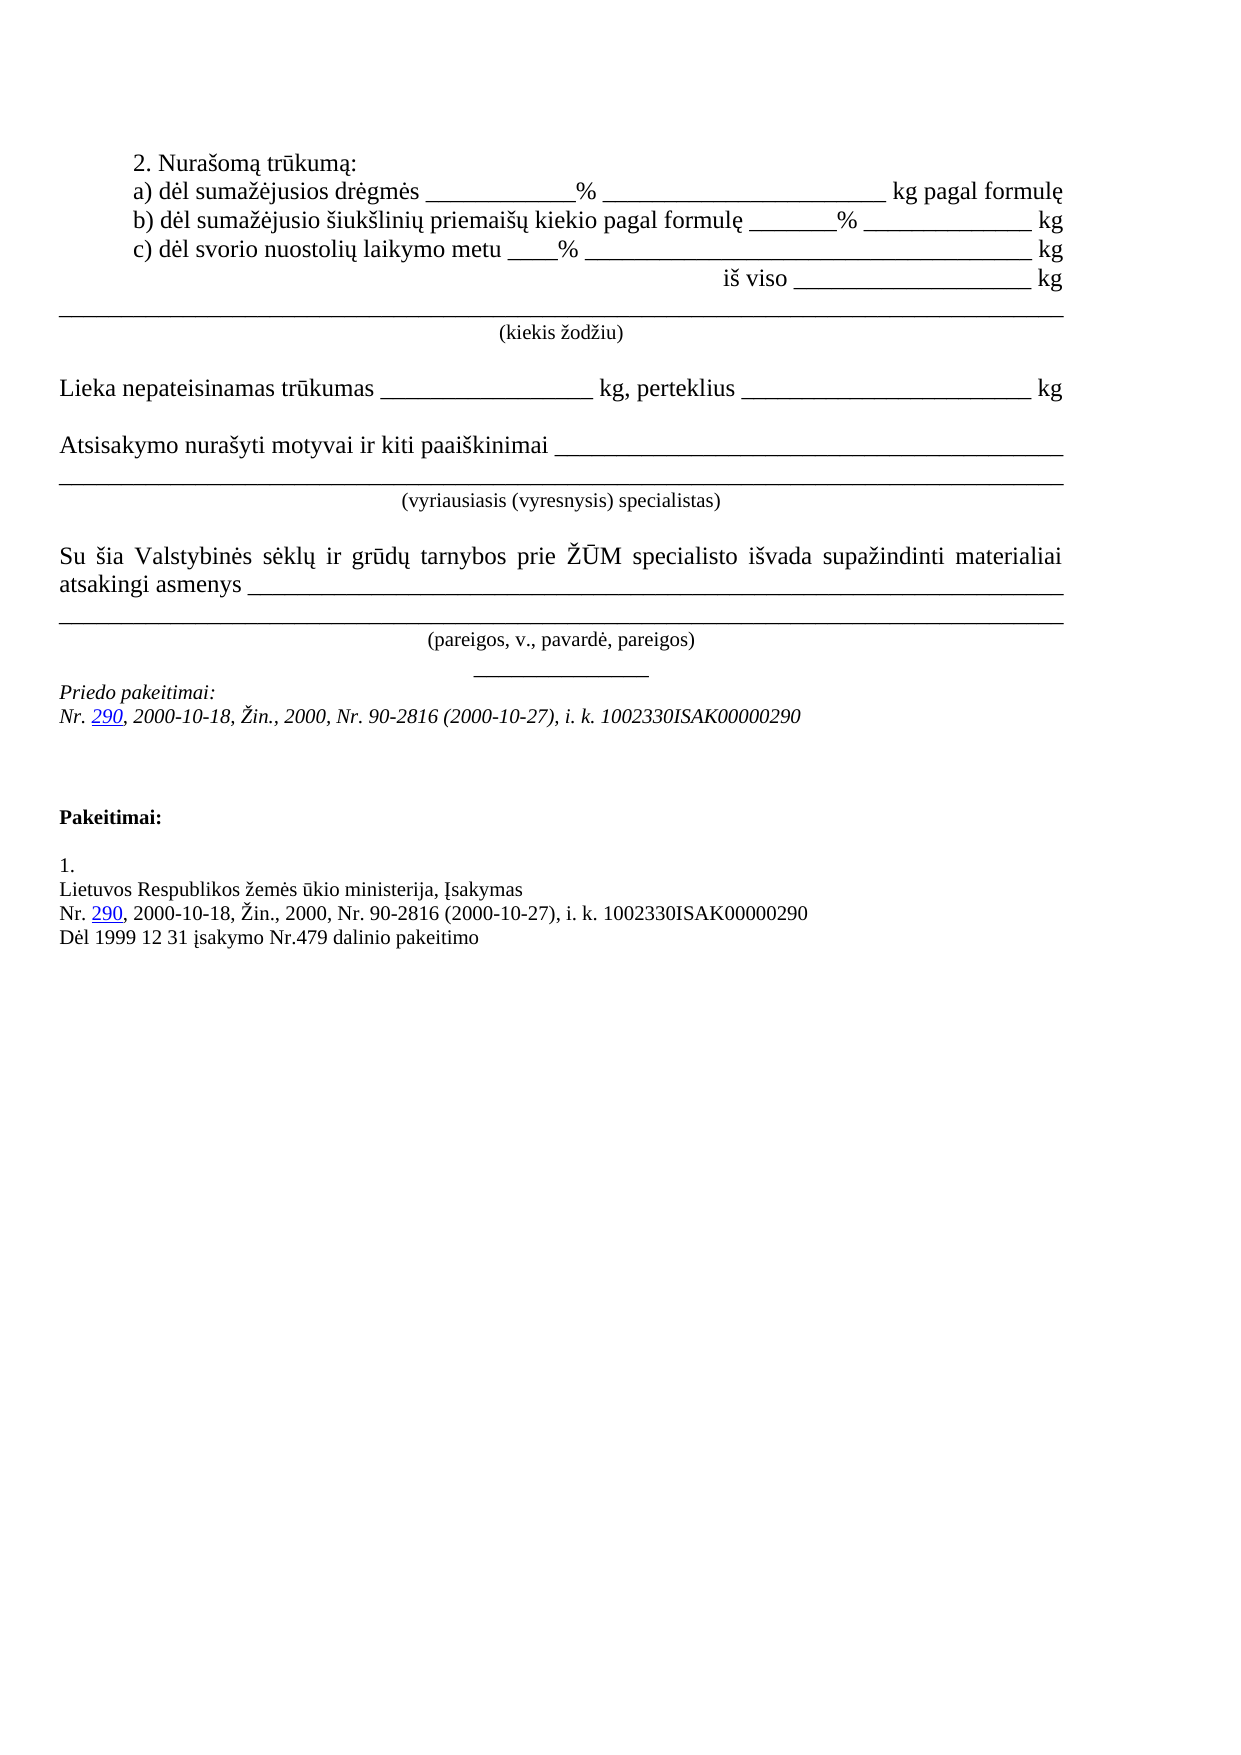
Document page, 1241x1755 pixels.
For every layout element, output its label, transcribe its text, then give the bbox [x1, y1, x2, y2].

text (kiekis žodžiu) [59, 320, 1063, 344]
text Pakeitimai: [59, 805, 1063, 829]
text ______________ [59, 651, 1063, 680]
text Lieka nepateisinamas trūkumas _________________ kg, perteklius kg [59, 373, 1063, 402]
text c) dėl svorio nuostolių laikymo metu ____% kg [59, 234, 1063, 263]
text Lietuvos Respublikos žemės ūkio ministerija, Įsakymas [59, 877, 1063, 901]
text iš viso ___________________ kg [59, 263, 1063, 291]
text Su šia Valstybinės sėklų ir grūdų tarnybos prie ŽŪM specialisto išvada supažindinti materialiai atsakingi asmenys [59, 541, 1063, 598]
text Nr. 290, 2000-10-18, Žin., 2000, Nr. 90-2816 (2000-10-27), i. k. 1002330ISAK00000290 [59, 704, 1063, 728]
text b) dėl sumažėjusio šiukšlinių priemaišų kiekio pagal formulę _______% kg [59, 205, 1063, 234]
text Dėl 1999 12 31 įsakymo Nr.479 dalinio pakeitimo [59, 925, 1063, 949]
text Priedo pakeitimai: [59, 680, 1063, 704]
text (pareigos, v., pavardė, pareigos) [59, 627, 1063, 651]
text (vyriausiasis (vyresnysis) specialistas) [59, 488, 1063, 512]
text 1. [59, 853, 1063, 877]
text 2. Nurašomą trūkumą: [59, 148, 1063, 176]
text a) dėl sumažėjusios drėgmės ____________% kg pagal formulę [59, 176, 1063, 205]
text Nr. 290, 2000-10-18, Žin., 2000, Nr. 90-2816 (2000-10-27), i. k. 1002330ISAK00000290 [59, 901, 1063, 925]
text Atsisakymo nurašyti motyvai ir kiti paaiškinimai [59, 430, 1063, 459]
